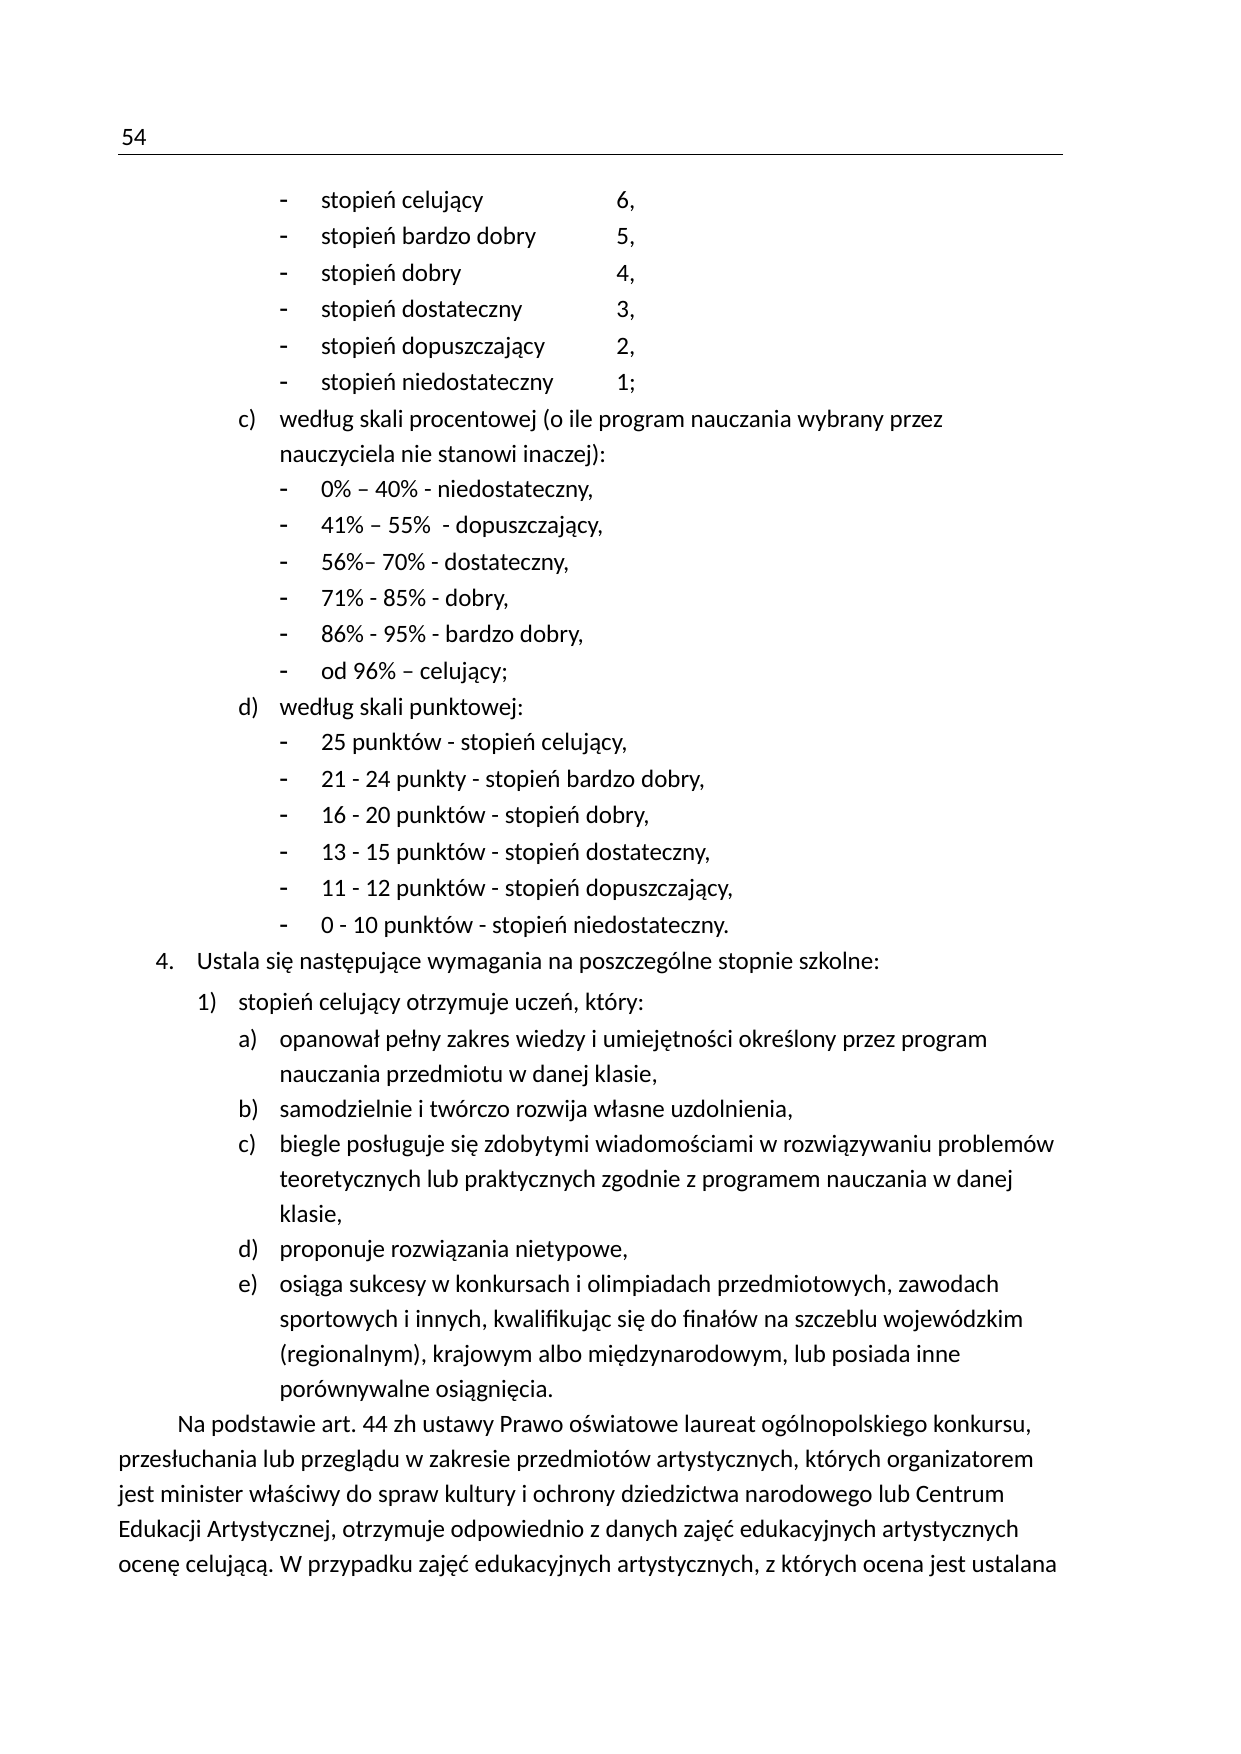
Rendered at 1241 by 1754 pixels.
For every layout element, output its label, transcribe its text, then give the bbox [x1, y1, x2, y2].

list biegle posługuje się zdobytymi wiadomościami w rozwiązywaniu problemów teoretycznych lub praktycznych zgodnie z programem nauczania w danej klasie, [238, 1128, 1063, 1228]
list stopień celujący otrzymuje uczeń, który: [197, 986, 1063, 1017]
list stopień celujący 6, [279, 184, 1063, 214]
list 11 - 12 punktów - stopień dopuszczający, [279, 872, 1063, 903]
list stopień dobry 4, [279, 257, 1063, 287]
list stopień niedostateczny 1; [279, 366, 1063, 397]
list opanował pełny zakres wiedzy i umiejętności określony przez program nauczania przedmiotu w danej klasie, [238, 1023, 1063, 1088]
text Na podstawie art. 44 zh ustawy Prawo oświatowe laureat ogólnopolskiego konkursu, przesłuchania lub przeglądu w zakresie przedmiotów artystycznych, których organizatorem jest minister właściwy do spraw kultury i ochrony dziedzictwa narodowego lub Centrum Edukacji Artystycznej, otrzymuje odpowiednio z danych zajęć edukacyjnych artystycznych ocenę celującą. W przypadku zajęć edukacyjnych artystycznych, z których ocena jest ustalana [118, 1408, 1063, 1578]
list Ustala się następujące wymagania na poszczególne stopnie szkolne: [155, 945, 1063, 976]
list 25 punktów - stopień celujący, [279, 727, 1063, 757]
list 21 - 24 punkty - stopień bardzo dobry, [279, 763, 1063, 793]
list osiąga sukcesy w konkursach i olimpiadach przedmiotowych, zawodach sportowych i innych, kwalifikując się do finałów na szczeblu wojewódzkim (regionalnym), krajowym albo międzynarodowym, lub posiada inne porównywalne osiągnięcia. [238, 1268, 1063, 1403]
list stopień dostateczny 3, [279, 293, 1063, 324]
list 56%– 70% - dostateczny, [279, 546, 1063, 576]
list 13 - 15 punktów - stopień dostateczny, [279, 836, 1063, 866]
list według skali procentowej (o ile program nauczania wybrany przez nauczyciela nie stanowi inaczej): [238, 403, 1063, 468]
list proponuje rozwiązania nietypowe, [238, 1233, 1063, 1263]
list 0% – 40% - niedostateczny, [279, 473, 1063, 503]
list stopień dopuszczający 2, [279, 330, 1063, 360]
list według skali punktowej: [238, 692, 1063, 722]
list 0 - 10 punktów - stopień niedostateczny. [279, 909, 1063, 939]
list 41% – 55% - dopuszczający, [279, 509, 1063, 540]
list od 96% – celujący; [279, 655, 1063, 686]
list 86% - 95% - bardzo dobry, [279, 619, 1063, 649]
list samodzielnie i twórczo rozwija własne uzdolnienia, [238, 1093, 1063, 1123]
list 71% - 85% - dobry, [279, 582, 1063, 613]
list stopień bardzo dobry 5, [279, 221, 1063, 251]
list 16 - 20 punktów - stopień dobry, [279, 799, 1063, 830]
